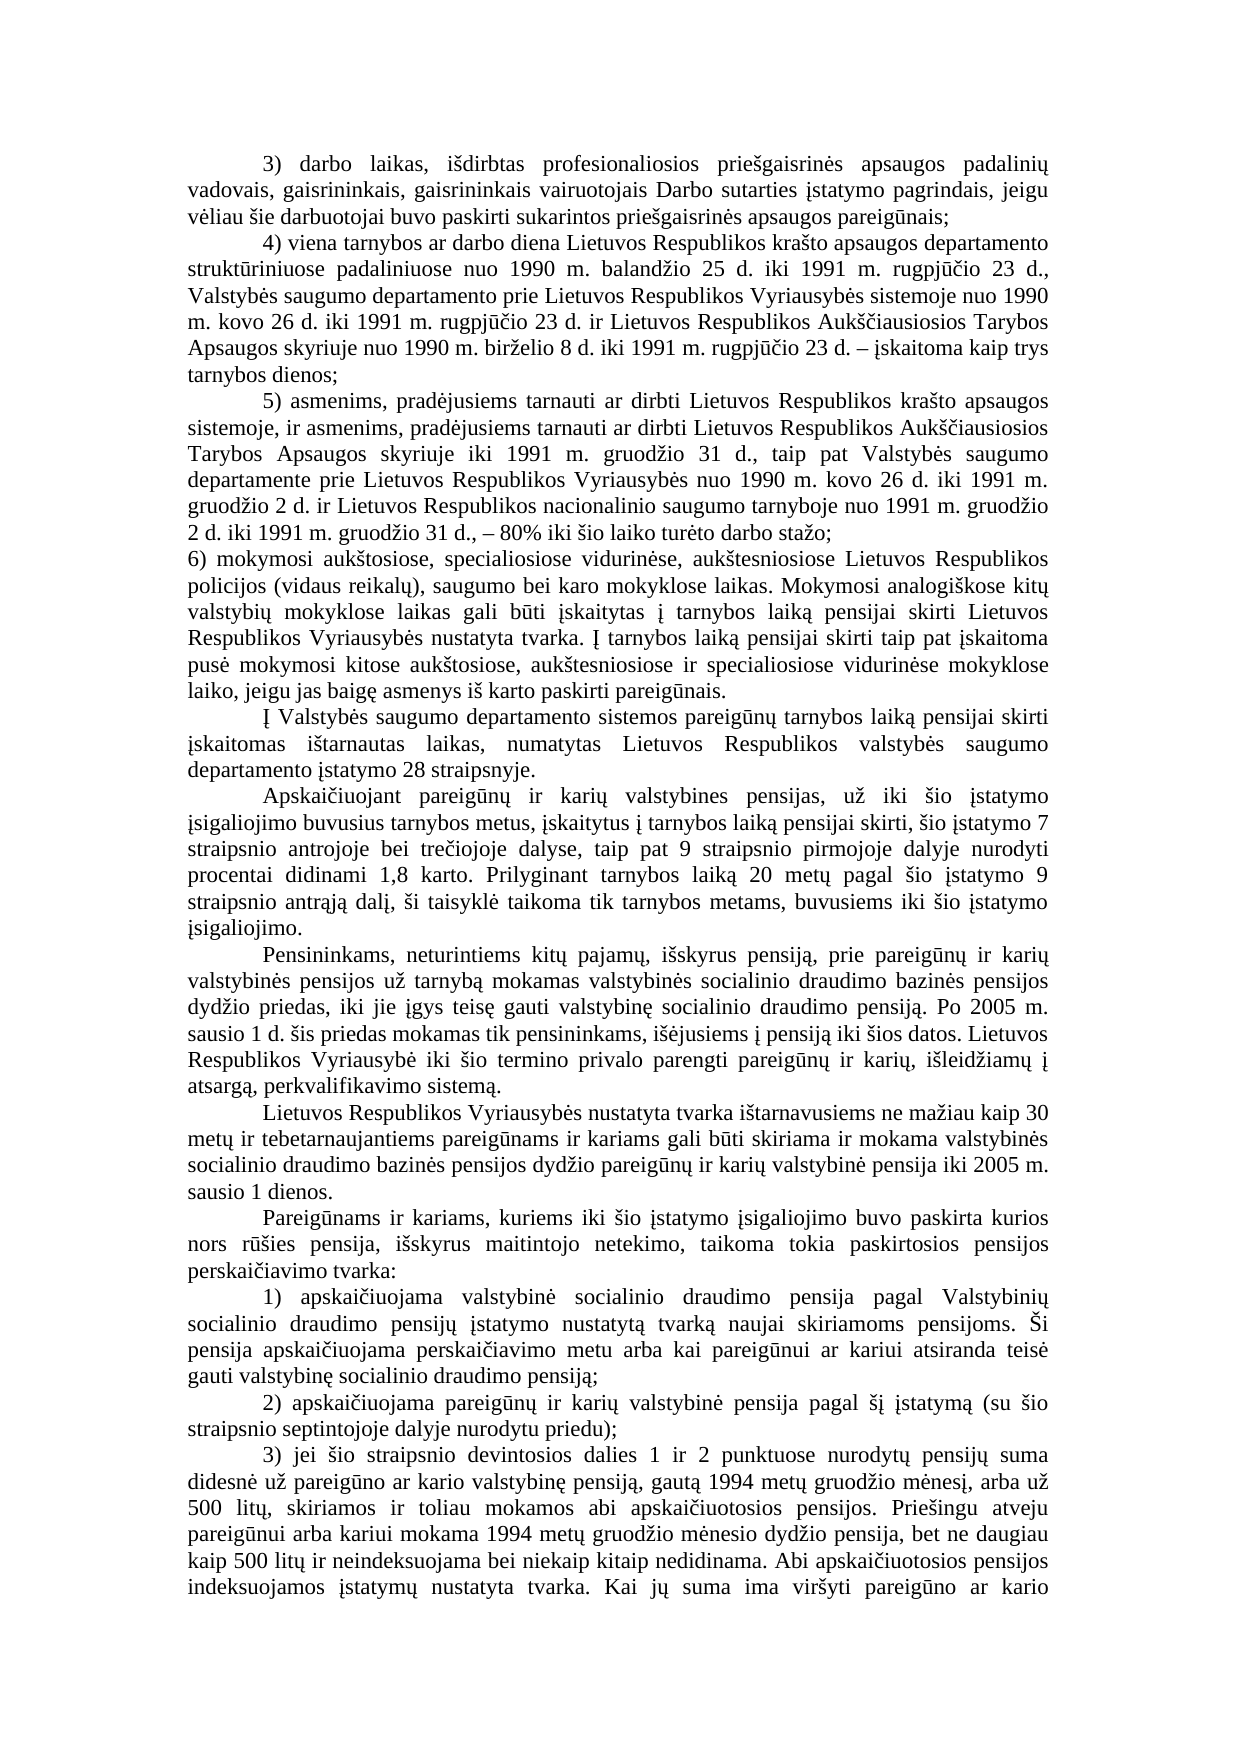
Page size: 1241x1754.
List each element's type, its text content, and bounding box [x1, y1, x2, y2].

text 3) darbo laikas, išdirbtas profesionaliosios priešgaisrinės apsaugos padalinių vadovais, gaisrininkais, gaisrininkais vairuotojais Darbo sutarties įstatymo pagrindais, jeigu vėliau šie darbuotojai buvo paskirti sukarintos priešgaisrinės apsaugos pareigūnais; [187, 150, 1050, 229]
text Į Valstybės saugumo departamento sistemos pareigūnų tarnybos laiką pensijai skirti įskaitomas ištarnautas laikas, numatytas Lietuvos Respublikos valstybės saugumo departamento įstatymo 28 straipsnyje. [187, 703, 1050, 782]
text 2) apskaičiuojama pareigūnų ir karių valstybinė pensija pagal šį įstatymą (su šio straipsnio septintojoje dalyje nurodytu priedu); [187, 1389, 1050, 1441]
text 5) asmenims, pradėjusiems tarnauti ar dirbti Lietuvos Respublikos krašto apsaugos sistemoje, ir asmenims, pradėjusiems tarnauti ar dirbti Lietuvos Respublikos Aukščiausiosios Tarybos Apsaugos skyriuje iki 1991 m. gruodžio 31 d., taip pat Valstybės saugumo departamente prie Lietuvos Respublikos Vyriausybės nuo 1990 m. kovo 26 d. iki 1991 m. gruodžio 2 d. ir Lietuvos Respublikos nacionalinio saugumo tarnyboje nuo 1991 m. gruodžio 2 d. iki 1991 m. gruodžio 31 d., – 80% iki šio laiko turėto darbo stažo; [187, 387, 1050, 545]
text 6) mokymosi aukštosiose, specialiosiose vidurinėse, aukštesniosiose Lietuvos Respublikos policijos (vidaus reikalų), saugumo bei karo mokyklose laikas. Mokymosi analogiškose kitų valstybių mokyklose laikas gali būti įskaitytas į tarnybos laiką pensijai skirti Lietuvos Respublikos Vyriausybės nustatyta tvarka. Į tarnybos laiką pensijai skirti taip pat įskaitoma pusė mokymosi kitose aukštosiose, aukštesniosiose ir specialiosiose vidurinėse mokyklose laiko, jeigu jas baigę asmenys iš karto paskirti pareigūnais. [187, 545, 1050, 703]
text 3) jei šio straipsnio devintosios dalies 1 ir 2 punktuose nurodytų pensijų suma didesnė už pareigūno ar kario valstybinę pensiją, gautą 1994 metų gruodžio mėnesį, arba už 500 litų, skiriamos ir toliau mokamos abi apskaičiuotosios pensijos. Priešingu atveju pareigūnui arba kariui mokama 1994 metų gruodžio mėnesio dydžio pensija, bet ne daugiau kaip 500 litų ir neindeksuojama bei niekaip kitaip nedidinama. Abi apskaičiuotosios pensijos indeksuojamos įstatymų nustatyta tvarka. Kai jų suma ima viršyti pareigūno ar kario [187, 1441, 1050, 1599]
text Lietuvos Respublikos Vyriausybės nustatyta tvarka ištarnavusiems ne mažiau kaip 30 metų ir tebetarnaujantiems pareigūnams ir kariams gali būti skiriama ir mokama valstybinės socialinio draudimo bazinės pensijos dydžio pareigūnų ir karių valstybinė pensija iki 2005 m. sausio 1 dienos. [187, 1099, 1050, 1204]
text Apskaičiuojant pareigūnų ir karių valstybines pensijas, už iki šio įstatymo įsigaliojimo buvusius tarnybos metus, įskaitytus į tarnybos laiką pensijai skirti, šio įstatymo 7 straipsnio antrojoje bei trečiojoje dalyse, taip pat 9 straipsnio pirmojoje dalyje nurodyti procentai didinami 1,8 karto. Prilyginant tarnybos laiką 20 metų pagal šio įstatymo 9 straipsnio antrąją dalį, ši taisyklė taikoma tik tarnybos metams, buvusiems iki šio įstatymo įsigaliojimo. [187, 782, 1050, 941]
text 4) viena tarnybos ar darbo diena Lietuvos Respublikos krašto apsaugos departamento struktūriniuose padaliniuose nuo 1990 m. balandžio 25 d. iki 1991 m. rugpjūčio 23 d., Valstybės saugumo departamento prie Lietuvos Respublikos Vyriausybės sistemoje nuo 1990 m. kovo 26 d. iki 1991 m. rugpjūčio 23 d. ir Lietuvos Respublikos Aukščiausiosios Tarybos Apsaugos skyriuje nuo 1990 m. birželio 8 d. iki 1991 m. rugpjūčio 23 d. – įskaitoma kaip trys tarnybos dienos; [187, 229, 1050, 387]
text 1) apskaičiuojama valstybinė socialinio draudimo pensija pagal Valstybinių socialinio draudimo pensijų įstatymo nustatytą tvarką naujai skiriamoms pensijoms. Ši pensija apskaičiuojama perskaičiavimo metu arba kai pareigūnui ar kariui atsiranda teisė gauti valstybinę socialinio draudimo pensiją; [187, 1283, 1050, 1389]
text Pareigūnams ir kariams, kuriems iki šio įstatymo įsigaliojimo buvo paskirta kurios nors rūšies pensija, išskyrus maitintojo netekimo, taikoma tokia paskirtosios pensijos perskaičiavimo tvarka: [187, 1204, 1050, 1283]
text Pensininkams, neturintiems kitų pajamų, išskyrus pensiją, prie pareigūnų ir karių valstybinės pensijos už tarnybą mokamas valstybinės socialinio draudimo bazinės pensijos dydžio priedas, iki jie įgys teisę gauti valstybinę socialinio draudimo pensiją. Po 2005 m. sausio 1 d. šis priedas mokamas tik pensininkams, išėjusiems į pensiją iki šios datos. Lietuvos Respublikos Vyriausybė iki šio termino privalo parengti pareigūnų ir karių, išleidžiamų į atsargą, perkvalifikavimo sistemą. [187, 941, 1050, 1099]
